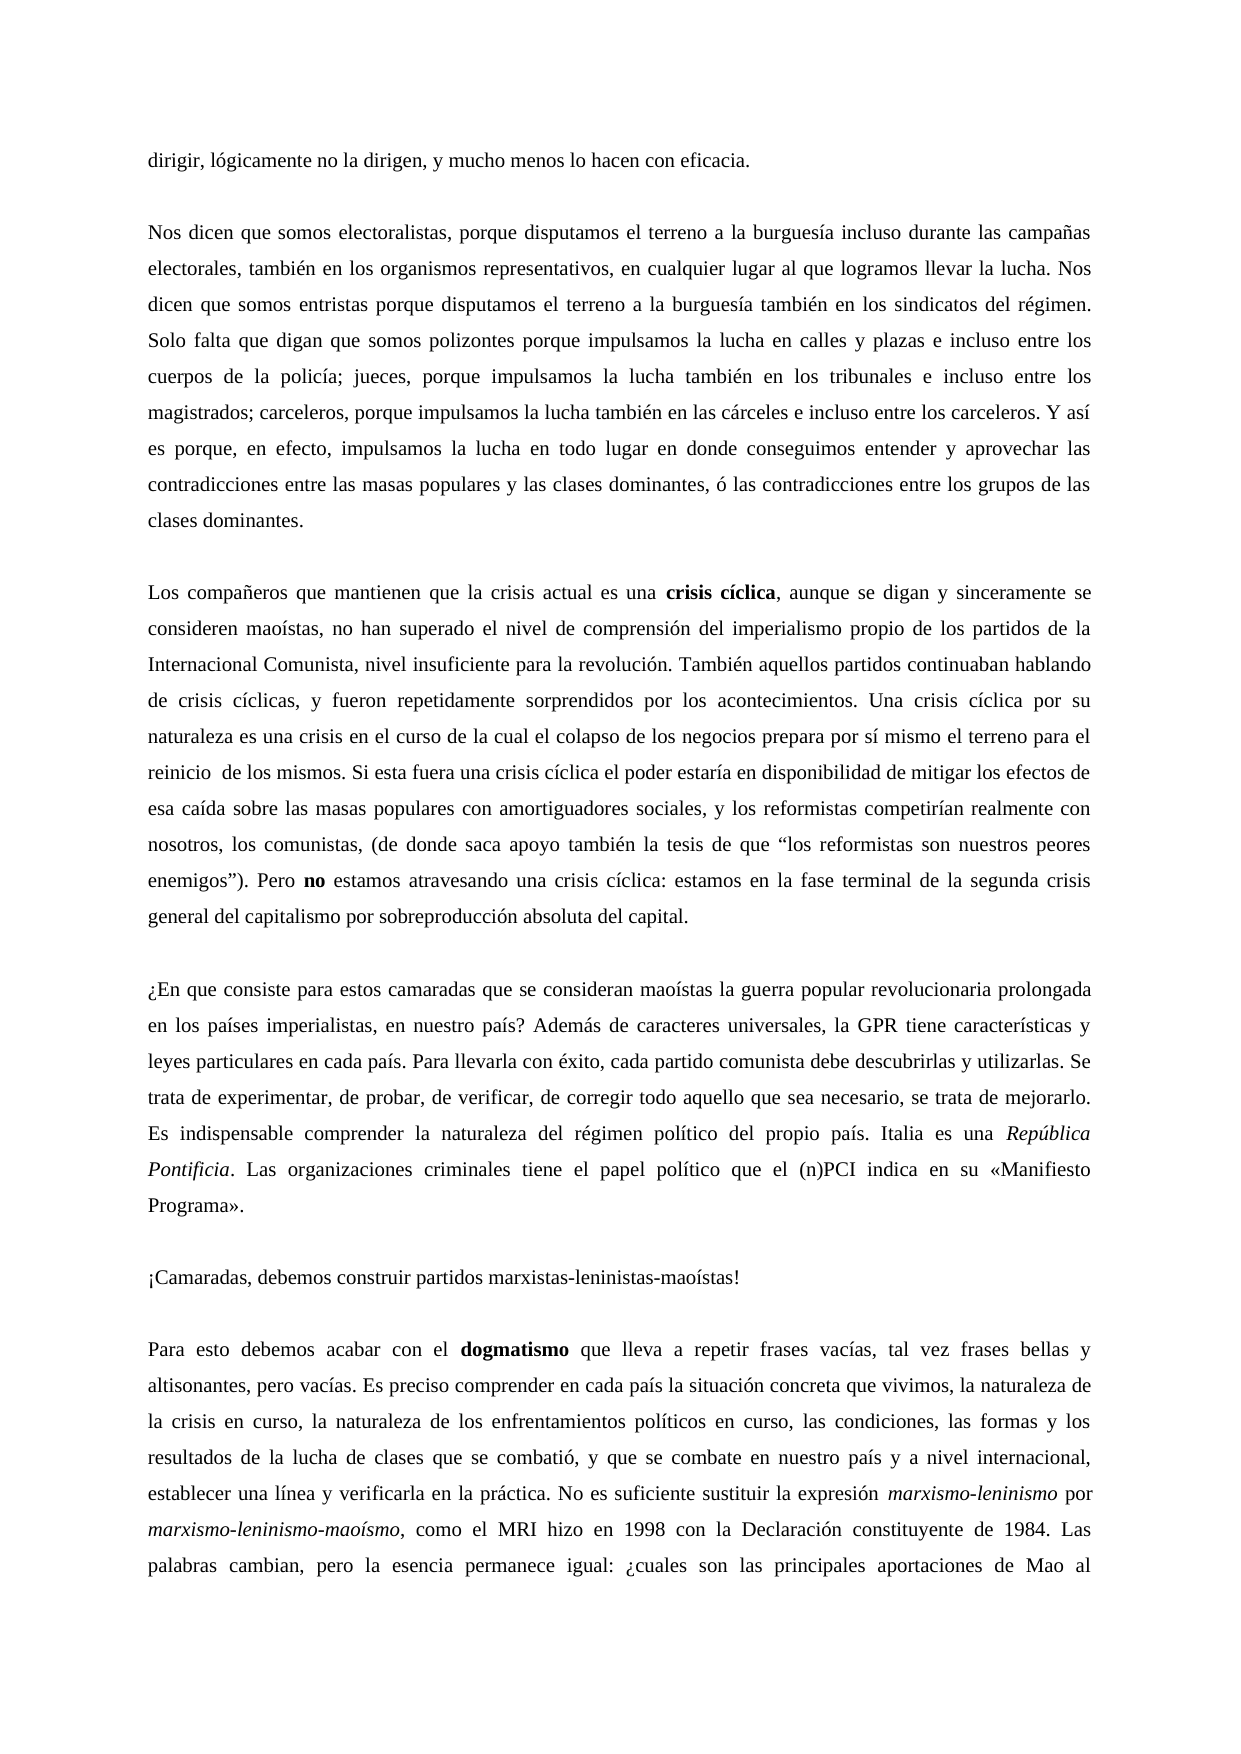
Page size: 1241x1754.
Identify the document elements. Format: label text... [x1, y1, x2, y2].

text ¡Camaradas, debemos construir partidos marxistas-leninistas-maoístas! [148, 1265, 1092, 1289]
text ¿En que consiste para estos camaradas que se consideran maoístas la guerra popular revolucionaria prolongada en los países imperialistas, en nuestro país? Además de caracteres universales, la GPR tiene características y leyes particulares en cada país. Para llevarla con éxito, cada partido comunista debe descubrirlas y utilizarlas. Se trata de experimentar, de probar, de verificar, de corregir todo aquello que sea necesario, se trata de mejorarlo. Es indispensable comprender la naturaleza del régimen político del propio país. Italia es una República Pontificia. Las organizaciones criminales tiene el papel político que el (n)PCI indica en su «Manifiesto Programa». [148, 977, 1092, 1217]
text Nos dicen que somos electoralistas, porque disputamos el terreno a la burguesía incluso durante las campañas electorales, también en los organismos representativos, en cualquier lugar al que logramos llevar la lucha. Nos dicen que somos entristas porque disputamos el terreno a la burguesía también en los sindicatos del régimen. Solo falta que digan que somos polizontes porque impulsamos la lucha en calles y plazas e incluso entre los cuerpos de la policía; jueces, porque impulsamos la lucha también en los tribunales e incluso entre los magistrados; carceleros, porque impulsamos la lucha también en las cárceles e incluso entre los carceleros. Y así es porque, en efecto, impulsamos la lucha en todo lugar en donde conseguimos entender y aprovechar las contradicciones entre las masas populares y las clases dominantes, ó las contradicciones entre los grupos de las clases dominantes. [148, 220, 1092, 532]
text dirigir, lógicamente no la dirigen, y mucho menos lo hacen con eficacia. [148, 148, 1092, 172]
text Para esto debemos acabar con el dogmatismo que lleva a repetir frases vacías, tal vez frases bellas y altisonantes, pero vacías. Es preciso comprender en cada país la situación concreta que vivimos, la naturaleza de la crisis en curso, la naturaleza de los enfrentamientos políticos en curso, las condiciones, las formas y los resultados de la lucha de clases que se combatió, y que se combate en nuestro país y a nivel internacional, establecer una línea y verificarla en la práctica. No es suficiente sustituir la expresión marxismo-leninismo por marxismo-leninismo-maoísmo, como el MRI hizo en 1998 con la Declaración constituyente de 1984. Las palabras cambian, pero la esencia permanece igual: ¿cuales son las principales aportaciones de Mao al [148, 1337, 1092, 1577]
text Los compañeros que mantienen que la crisis actual es una crisis cíclica, aunque se digan y sinceramente se consideren maoístas, no han superado el nivel de comprensión del imperialismo propio de los partidos de la Internacional Comunista, nivel insuficiente para la revolución. También aquellos partidos continuaban hablando de crisis cíclicas, y fueron repetidamente sorprendidos por los acontecimientos. Una crisis cíclica por su naturaleza es una crisis en el curso de la cual el colapso de los negocios prepara por sí mismo el terreno para el reinicio de los mismos. Si esta fuera una crisis cíclica el poder estaría en disponibilidad de mitigar los efectos de esa caída sobre las masas populares con amortiguadores sociales, y los reformistas competirían realmente con nosotros, los comunistas, (de donde saca apoyo también la tesis de que “los reformistas son nuestros peores enemigos”). Pero no estamos atravesando una crisis cíclica: estamos en la fase terminal de la segunda crisis general del capitalismo por sobreproducción absoluta del capital. [148, 580, 1092, 928]
